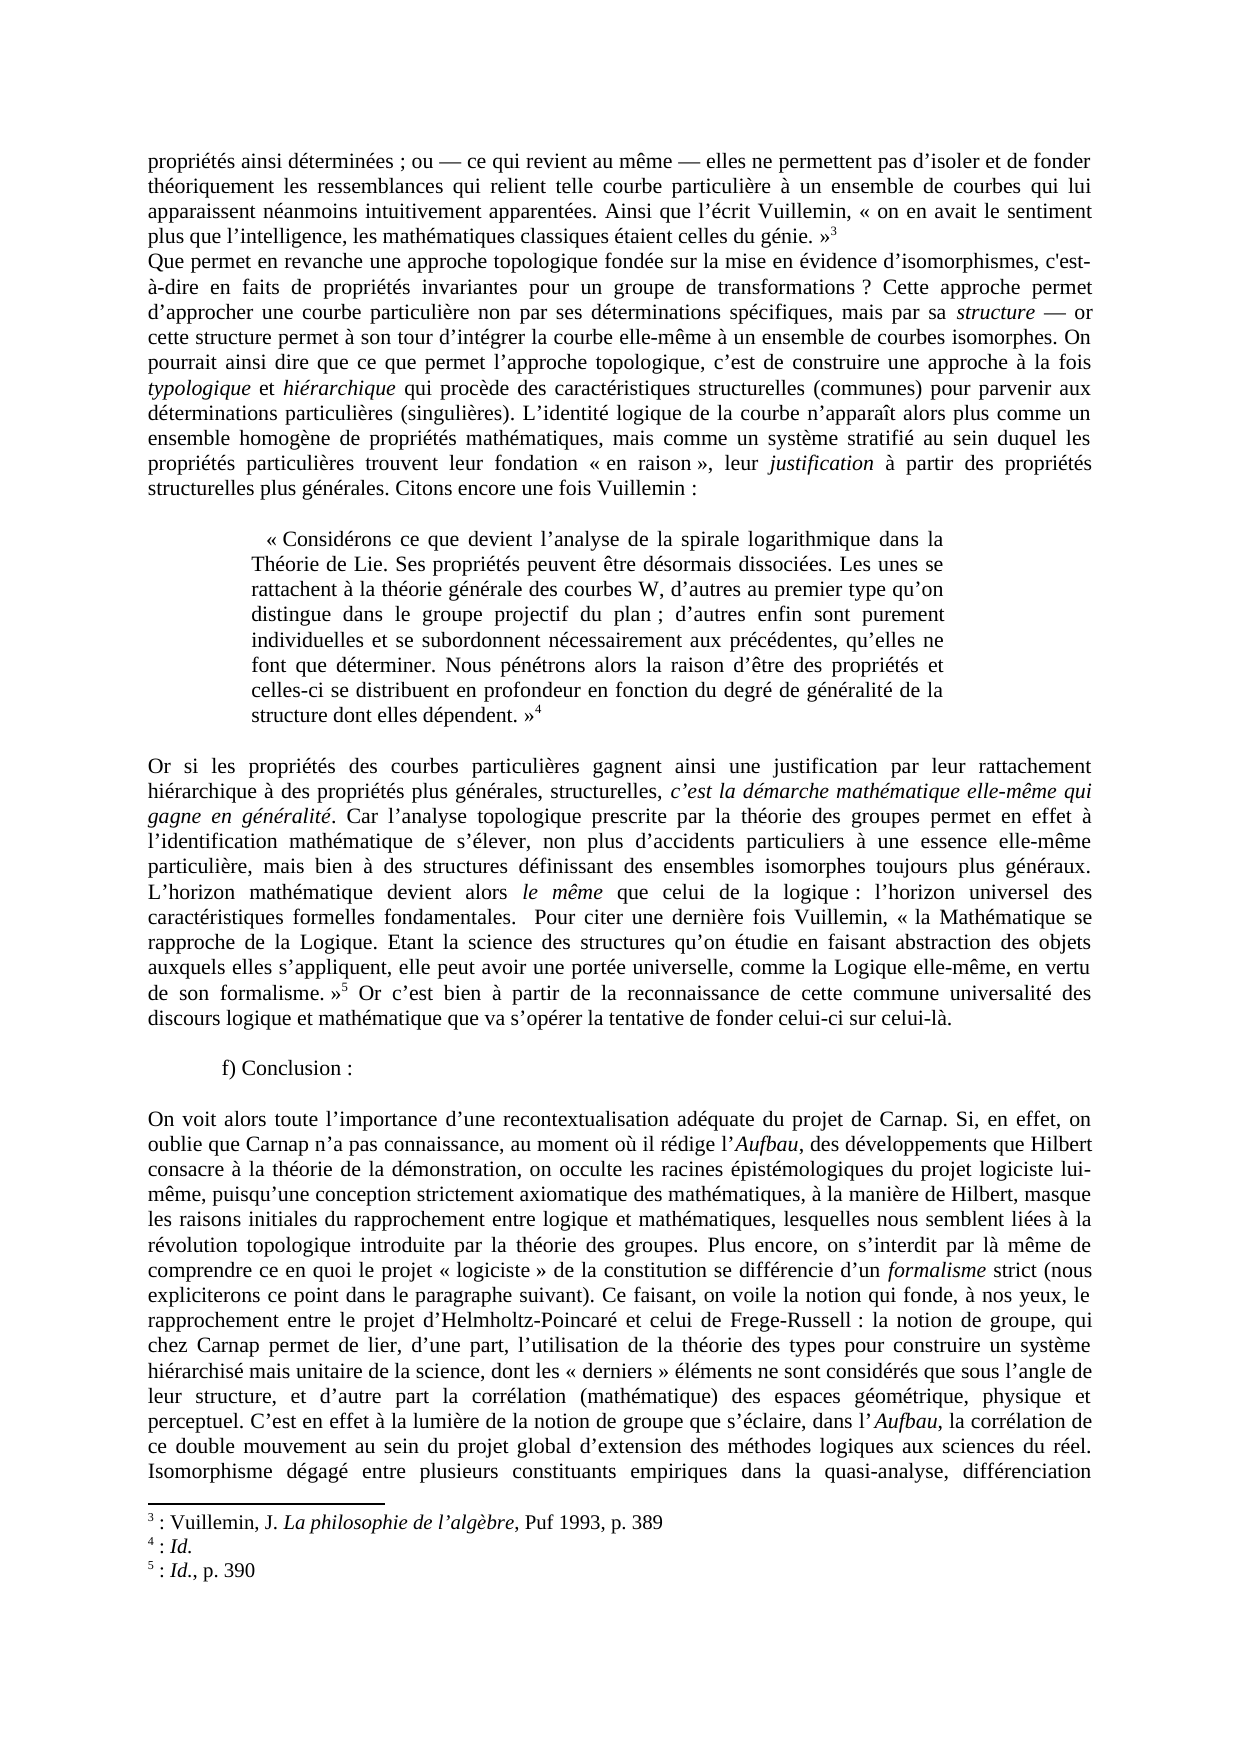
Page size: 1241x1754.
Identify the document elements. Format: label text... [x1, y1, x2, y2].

text f) Conclusion : [148, 1055, 1093, 1080]
text On voit alors toute l’importance d’une recontextualisation adéquate du projet de Carnap. Si, en effet, on oublie que Carnap n’a pas connaissance, au moment où il rédige l’Aufbau, des développements que Hilbert consacre à la théorie de la démonstration, on occulte les racines épistémologiques du projet logiciste lui-même, puisqu’une conception strictement axiomatique des mathématiques, à la manière de Hilbert, masque les raisons initiales du rapprochement entre logique et mathématiques, lesquelles nous semblent liées à la révolution topologique introduite par la théorie des groupes. Plus encore, on s’interdit par là même de comprendre ce en quoi le projet « logiciste » de la constitution se différencie d’un formalisme strict (nous expliciterons ce point dans le paragraphe suivant). Ce faisant, on voile la notion qui fonde, à nos yeux, le rapprochement entre le projet d’Helmholtz-Poincaré et celui de Frege-Russell : la notion de groupe, qui chez Carnap permet de lier, d’une part, l’utilisation de la théorie des types pour construire un système hiérarchisé mais unitaire de la science, dont les « derniers » éléments ne sont considérés que sous l’angle de leur structure, et d’autre part la corrélation (mathématique) des espaces géométrique, physique et perceptuel. C’est en effet à la lumière de la notion de groupe que s’éclaire, dans l’Aufbau, la corrélation de ce double mouvement au sein du projet global d’extension des méthodes logiques aux sciences du réel. Isomorphisme dégagé entre plusieurs constituants empiriques dans la quasi-analyse, différenciation [148, 1106, 1093, 1484]
text « Considérons ce que devient l’analyse de la spirale logarithmique dans la Théorie de Lie. Ses propriétés peuvent être désormais dissociées. Les unes se rattachent à la théorie générale des courbes W, d’autres au premier type qu’on distingue dans le groupe projectif du plan ; d’autres enfin sont purement individuelles et se subordonnent nécessairement aux précédentes, qu’elles ne font que déterminer. Nous pénétrons alors la raison d’être des propriétés et celles-ci se distribuent en profondeur en fonction du degré de généralité de la structure dont elles dépendent. » [251, 526, 945, 727]
text propriétés ainsi déterminées ; ou — ce qui revient au même — elles ne permettent pas d’isoler et de fonder théoriquement les ressemblances qui relient telle courbe particulière à un ensemble de courbes qui lui apparaissent néanmoins intuitivement apparentées. Ainsi que l’écrit Vuillemin, « on en avait le sentiment plus que l’intelligence, les mathématiques classiques étaient celles du génie. » [148, 148, 1093, 248]
text Or si les propriétés des courbes particulières gagnent ainsi une justification par leur rattachement hiérarchique à des propriétés plus générales, structurelles, c’est la démarche mathématique elle-même qui gagne en généralité. Car l’analyse topologique prescrite par la théorie des groupes permet en effet à l’identification mathématique de s’élever, non plus d’accidents particuliers à une essence elle-même particulière, mais bien à des structures définissant des ensembles isomorphes toujours plus généraux. L’horizon mathématique devient alors le même que celui de la logique : l’horizon universel des caractéristiques formelles fondamentales. Pour citer une dernière fois Vuillemin, « la Mathématique se rapproche de la Logique. Etant la science des structures qu’on étudie en faisant abstraction des objets auxquels elles s’appliquent, elle peut avoir une portée universelle, comme la Logique elle-même, en vertu de son formalisme. » Or c’est bien à partir de la reconnaissance de cette commune universalité des discours logique et mathématique que va s’opérer la tentative de fonder celui-ci sur celui-là. [148, 753, 1093, 1030]
text : Id. [148, 1534, 1093, 1558]
text : Vuillemin, J. La philosophie de l’algèbre, Puf 1993, p. 389 [148, 1510, 1093, 1534]
text : Id., p. 390 [148, 1558, 1093, 1582]
text Que permet en revanche une approche topologique fondée sur la mise en évidence d’isomorphismes, c'est-à-dire en faits de propriétés invariantes pour un groupe de transformations ? Cette approche permet d’approcher une courbe particulière non par ses déterminations spécifiques, mais par sa structure — or cette structure permet à son tour d’intégrer la courbe elle-même à un ensemble de courbes isomorphes. On pourrait ainsi dire que ce que permet l’approche topologique, c’est de construire une approche à la fois typologique et hiérarchique qui procède des caractéristiques structurelles (communes) pour parvenir aux déterminations particulières (singulières). L’identité logique de la courbe n’apparaît alors plus comme un ensemble homogène de propriétés mathématiques, mais comme un système stratifié au sein duquel les propriétés particulières trouvent leur fondation « en raison », leur justification à partir des propriétés structurelles plus générales. Citons encore une fois Vuillemin : [148, 248, 1093, 501]
